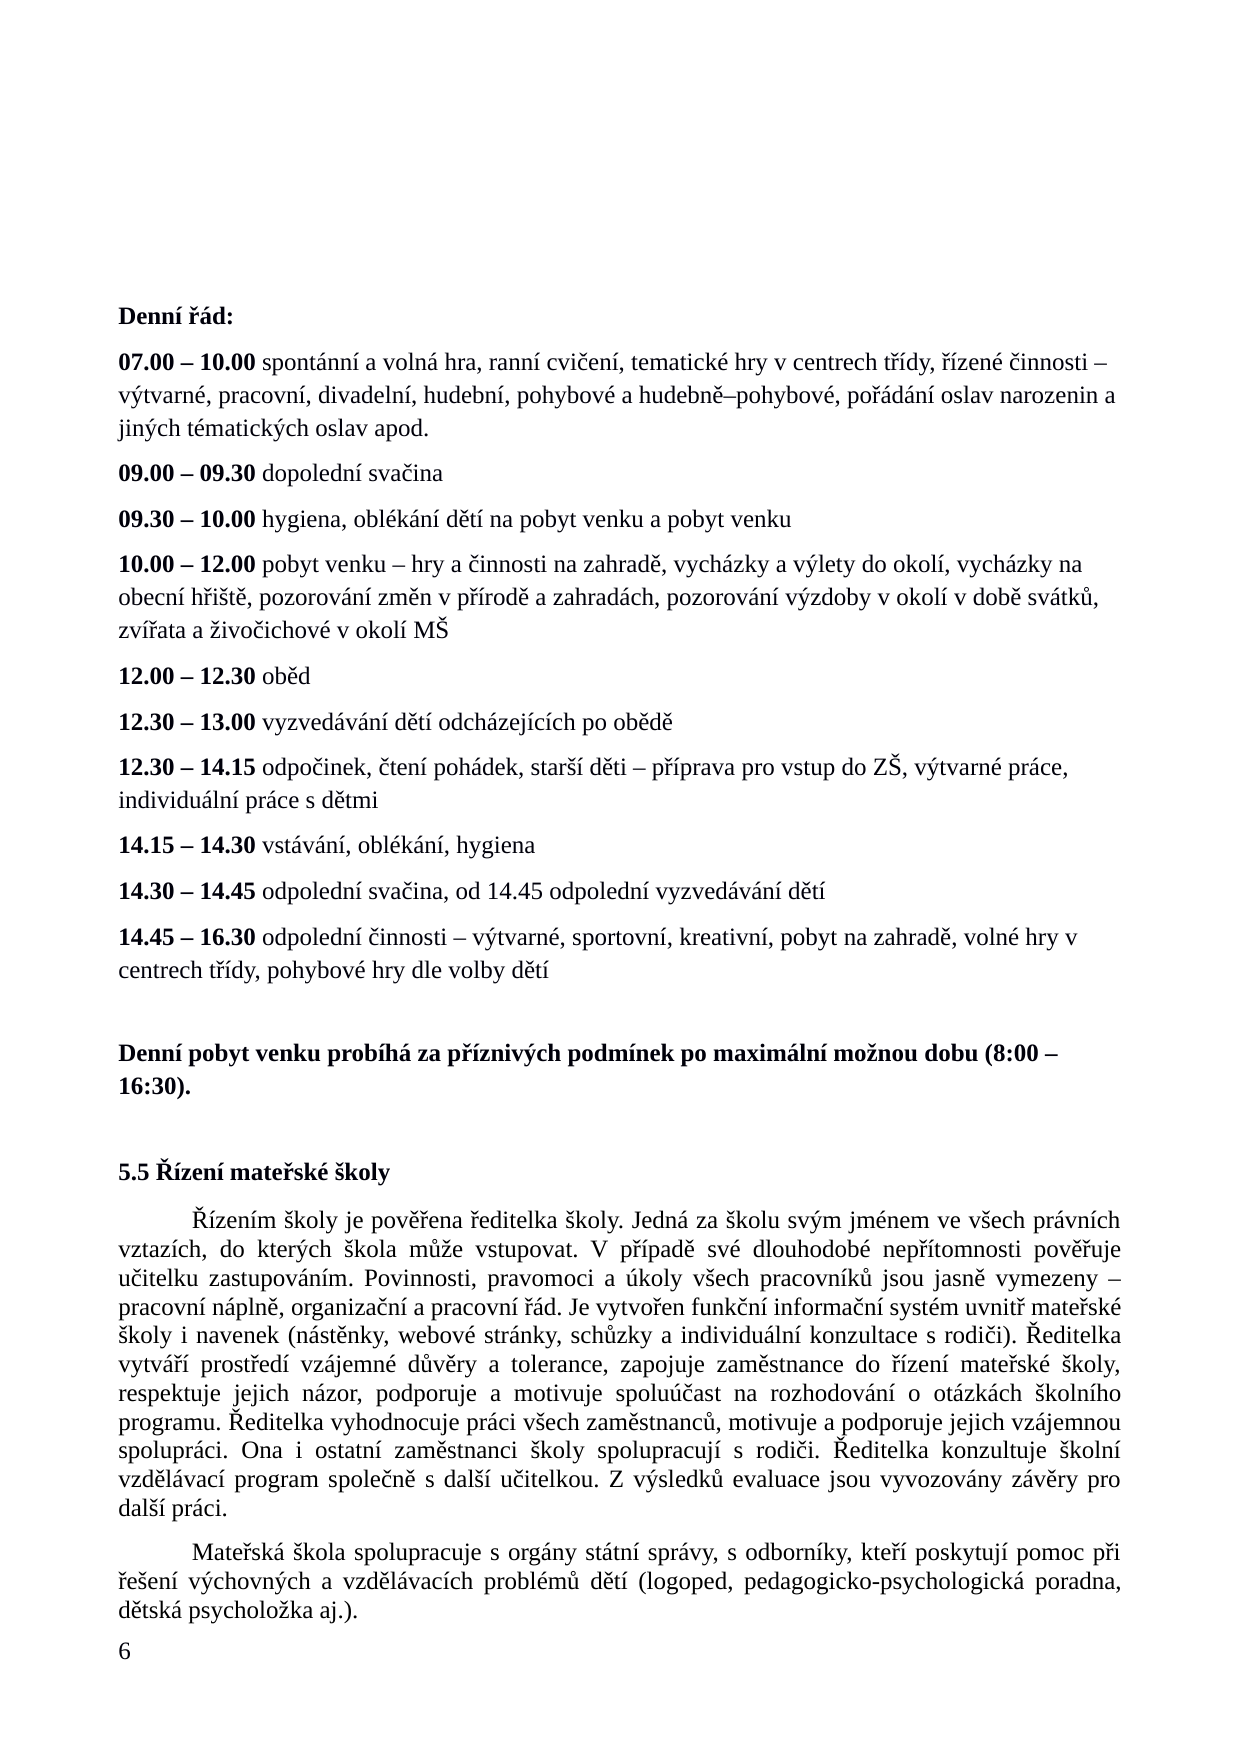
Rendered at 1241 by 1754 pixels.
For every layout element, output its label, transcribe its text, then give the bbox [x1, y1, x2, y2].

text 14.45 – 16.30 odpolední činnosti – výtvarné, sportovní, kreativní, pobyt na zahradě, volné hry v centrech třídy, pohybové hry dle volby dětí [118, 922, 1122, 983]
text 5.5 Řízení mateřské školy [118, 1157, 1122, 1185]
text 09.30 – 10.00 hygiena, oblékání dětí na pobyt venku a pobyt venku [118, 504, 1122, 533]
text 12.30 – 14.15 odpočinek, čtení pohádek, starší děti – příprava pro vstup do ZŠ, výtvarné práce, individuální práce s dětmi [118, 752, 1122, 814]
text 14.30 – 14.45 odpolední svačina, od 14.45 odpolední vyzvedávání dětí [118, 876, 1122, 905]
text 12.00 – 12.30 oběd [118, 661, 1122, 690]
text 07.00 – 10.00 spontánní a volná hra, ranní cvičení, tematické hry v centrech třídy, řízené činnosti – výtvarné, pracovní, divadelní, hudební, pohybové a hudebně–pohybové, pořádání oslav narozenin a jiných tématických oslav apod. [118, 347, 1122, 442]
text 10.00 – 12.00 pobyt venku – hry a činnosti na zahradě, vycházky a výlety do okolí, vycházky na obecní hřiště, pozorování změn v přírodě a zahradách, pozorování výzdoby v okolí v době svátků, zvířata a živočichové v okolí MŠ [118, 549, 1122, 644]
text 12.30 – 13.00 vyzvedávání dětí odcházejících po obědě [118, 707, 1122, 735]
text Řízením školy je pověřena ředitelka školy. Jedná za školu svým jménem ve všech právních vztazích, do kterých škola může vstupovat. V případě své dlouhodobé nepřítomnosti pověřuje učitelku zastupováním. Povinnosti, pravomoci a úkoly všech pracovníků jsou jasně vymezeny – pracovní náplně, organizační a pracovní řád. Je vytvořen funkční informační systém uvnitř mateřské školy i navenek (nástěnky, webové stránky, schůzky a individuální konzultace s rodiči). Ředitelka vytváří prostředí vzájemné důvěry a tolerance, zapojuje zaměstnance do řízení mateřské školy, respektuje jejich názor, podporuje a motivuje spoluúčast na rozhodování o otázkách školního programu. Ředitelka vyhodnocuje práci všech zaměstnanců, motivuje a podporuje jejich vzájemnou spolupráci. Ona i ostatní zaměstnanci školy spolupracují s rodiči. Ředitelka konzultuje školní vzdělávací program společně s další učitelkou. Z výsledků evaluace jsou vyvozovány závěry pro další práci. [118, 1206, 1122, 1522]
text 14.15 – 14.30 vstávání, oblékání, hygiena [118, 831, 1122, 859]
text Denní řád: [118, 301, 1122, 330]
text Denní pobyt venku probíhá za příznivých podmínek po maximální možnou dobu (8:00 – 16:30). [118, 1038, 1122, 1099]
text 09.00 – 09.30 dopolední svačina [118, 458, 1122, 487]
text Mateřská škola spolupracuje s orgány státní správy, s odborníky, kteří poskytují pomoc při řešení výchovných a vzdělávacích problémů dětí (logoped, pedagogicko-psychologická poradna, dětská psycholožka aj.). [118, 1537, 1122, 1623]
